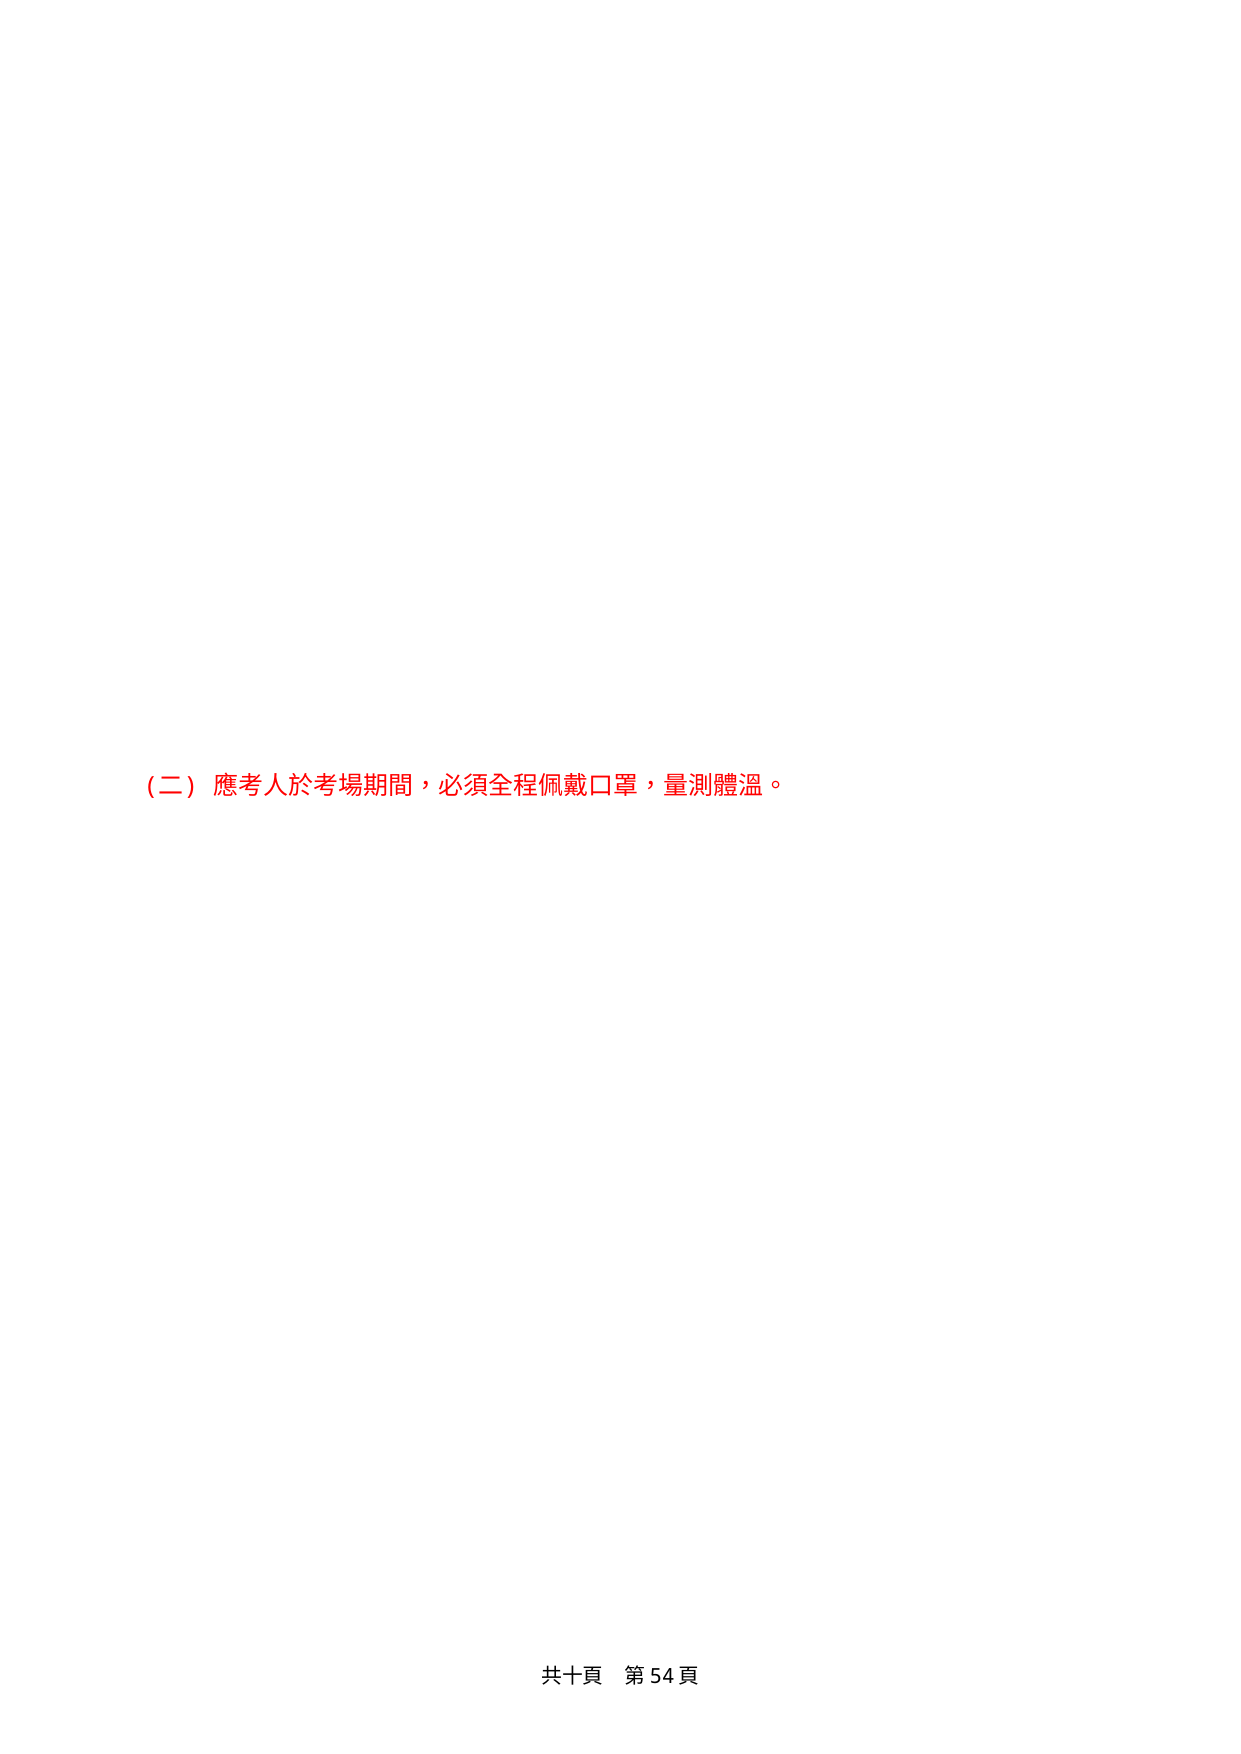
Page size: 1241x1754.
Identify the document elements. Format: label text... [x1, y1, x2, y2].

text (二) 應考人於考場期間，必須全程佩戴口罩，量測體溫。 [143, 766, 1122, 802]
